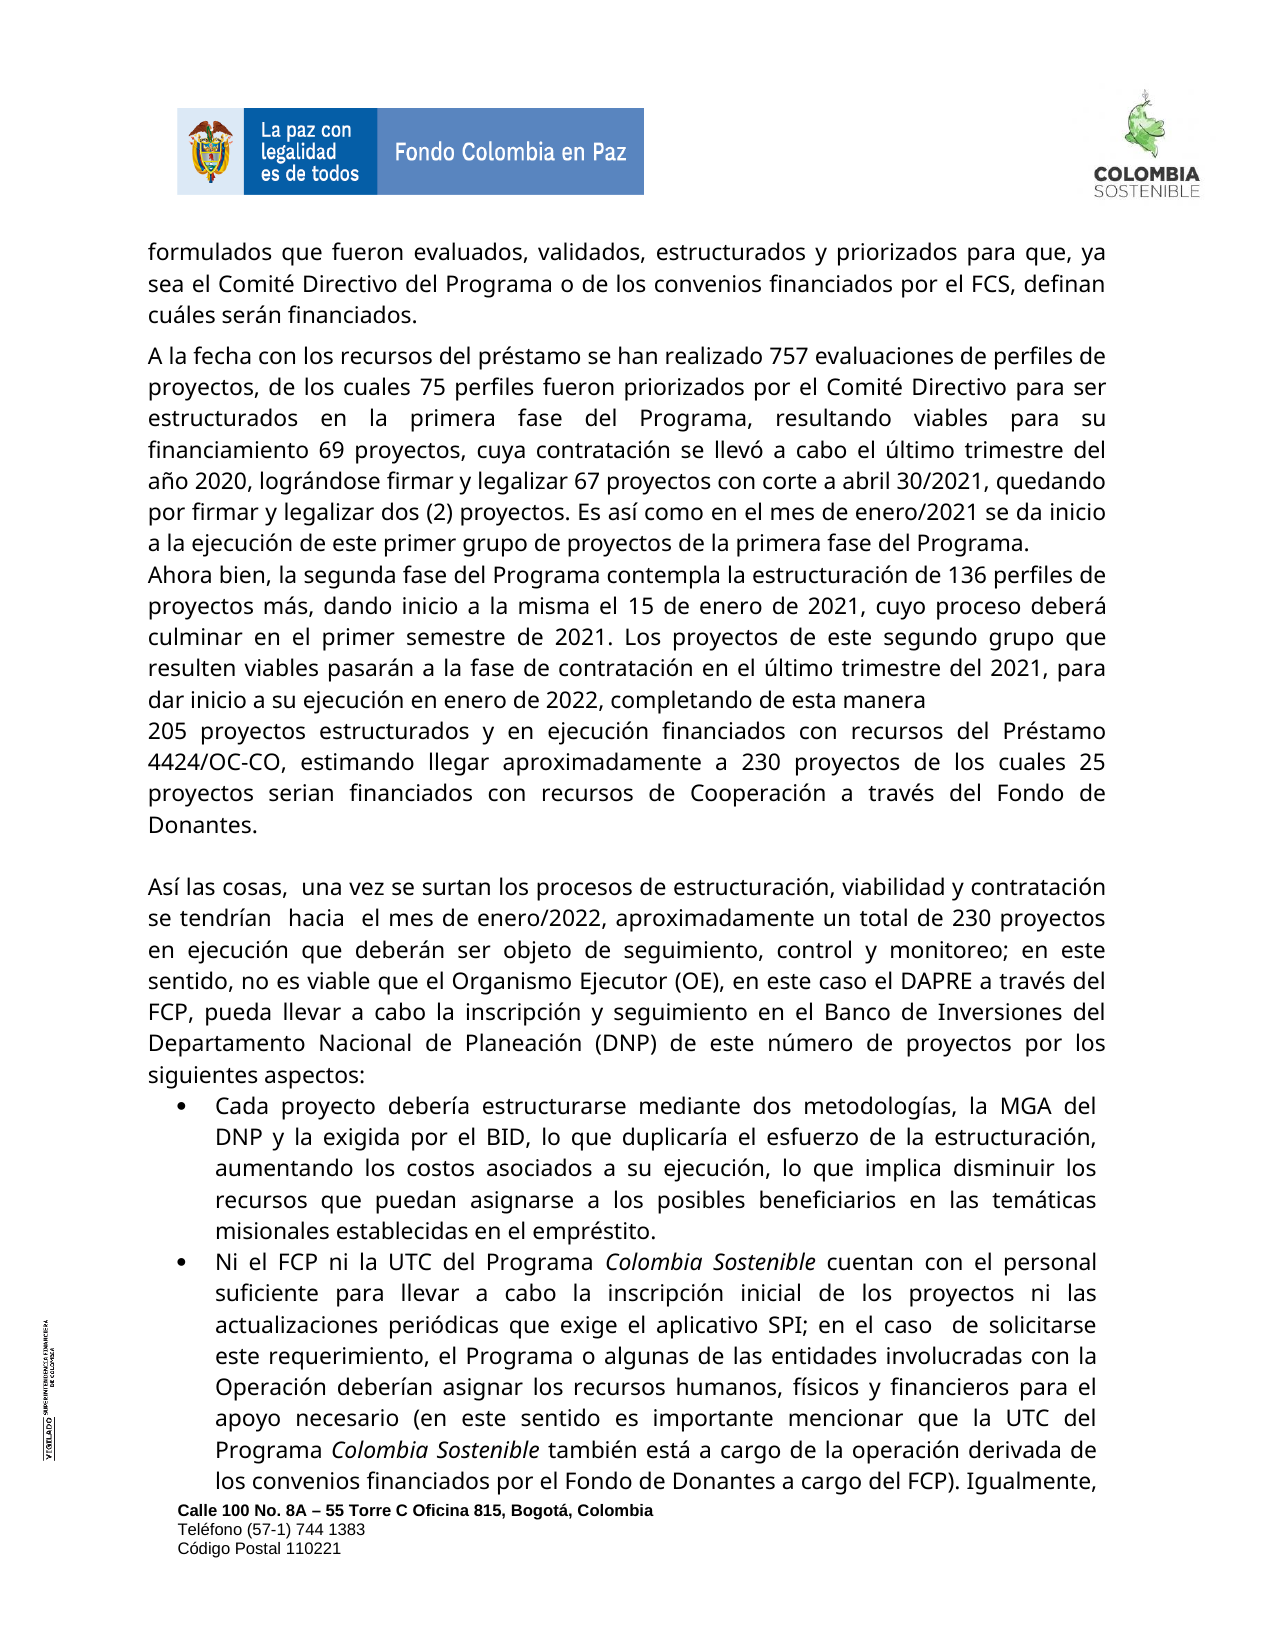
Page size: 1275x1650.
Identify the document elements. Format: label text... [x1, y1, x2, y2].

list Ni el FCP ni la UTC del Programa Colombia Sostenible cuentan con el personal suficiente para llevar a cabo la inscripción inicial de los proyectos ni las actualizaciones periódicas que exige el aplicativo SPI; en el caso de solicitarse este requerimiento, el Programa o algunas de las entidades involucradas con la Operación deberían asignar los recursos humanos, físicos y financieros para el apoyo necesario (en este sentido es importante mencionar que la UTC del Programa Colombia Sostenible también está a cargo de la operación derivada de los convenios financiados por el Fondo de Donantes a cargo del FCP). Igualmente, [177, 1246, 1098, 1496]
text Así las cosas, una vez se surtan los procesos de estructuración, viabilidad y contratación se tendrían hacia el mes de enero/2022, aproximadamente un total de 230 proyectos en ejecución que deberán ser objeto de seguimiento, control y monitoreo; en este sentido, no es viable que el Organismo Ejecutor (OE), en este caso el DAPRE a través del FCP, pueda llevar a cabo la inscripción y seguimiento en el Banco de Inversiones del Departamento Nacional de Planeación (DNP) de este número de proyectos por los siguientes aspectos: [148, 871, 1107, 1090]
list Cada proyecto debería estructurarse mediante dos metodologías, la MGA del DNP y la exigida por el BID, lo que duplicaría el esfuerzo de la estructuración, aumentando los costos asociados a su ejecución, lo que implica disminuir los recursos que puedan asignarse a los posibles beneficiarios en las temáticas misionales establecidas en el empréstito. [177, 1090, 1098, 1246]
text A la fecha con los recursos del préstamo se han realizado 757 evaluaciones de perfiles de proyectos, de los cuales 75 perfiles fueron priorizados por el Comité Directivo para ser estructurados en la primera fase del Programa, resultando viables para su financiamiento 69 proyectos, cuya contratación se llevó a cabo el último trimestre del año 2020, lográndose firmar y legalizar 67 proyectos con corte a abril 30/2021, quedando por firmar y legalizar dos (2) proyectos. Es así como en el mes de enero/2021 se da inicio a la ejecución de este primer grupo de proyectos de la primera fase del Programa. [148, 340, 1107, 558]
text formulados que fueron evaluados, validados, estructurados y priorizados para que, ya sea el Comité Directivo del Programa o de los convenios financiados por el FCS, definan cuáles serán financiados. [148, 236, 1107, 330]
text Ahora bien, la segunda fase del Programa contempla la estructuración de 136 perfiles de proyectos más, dando inicio a la misma el 15 de enero de 2021, cuyo proceso deberá culminar en el primer semestre de 2021. Los proyectos de este segundo grupo que resulten viables pasarán a la fase de contratación en el último trimestre del 2021, para dar inicio a su ejecución en enero de 2022, completando de esta manera [148, 558, 1107, 715]
text 205 proyectos estructurados y en ejecución financiados con recursos del Préstamo 4424/OC-CO, estimando llegar aproximadamente a 230 proyectos de los cuales 25 proyectos serian financiados con recursos de Cooperación a través del Fondo de Donantes. [148, 715, 1107, 840]
